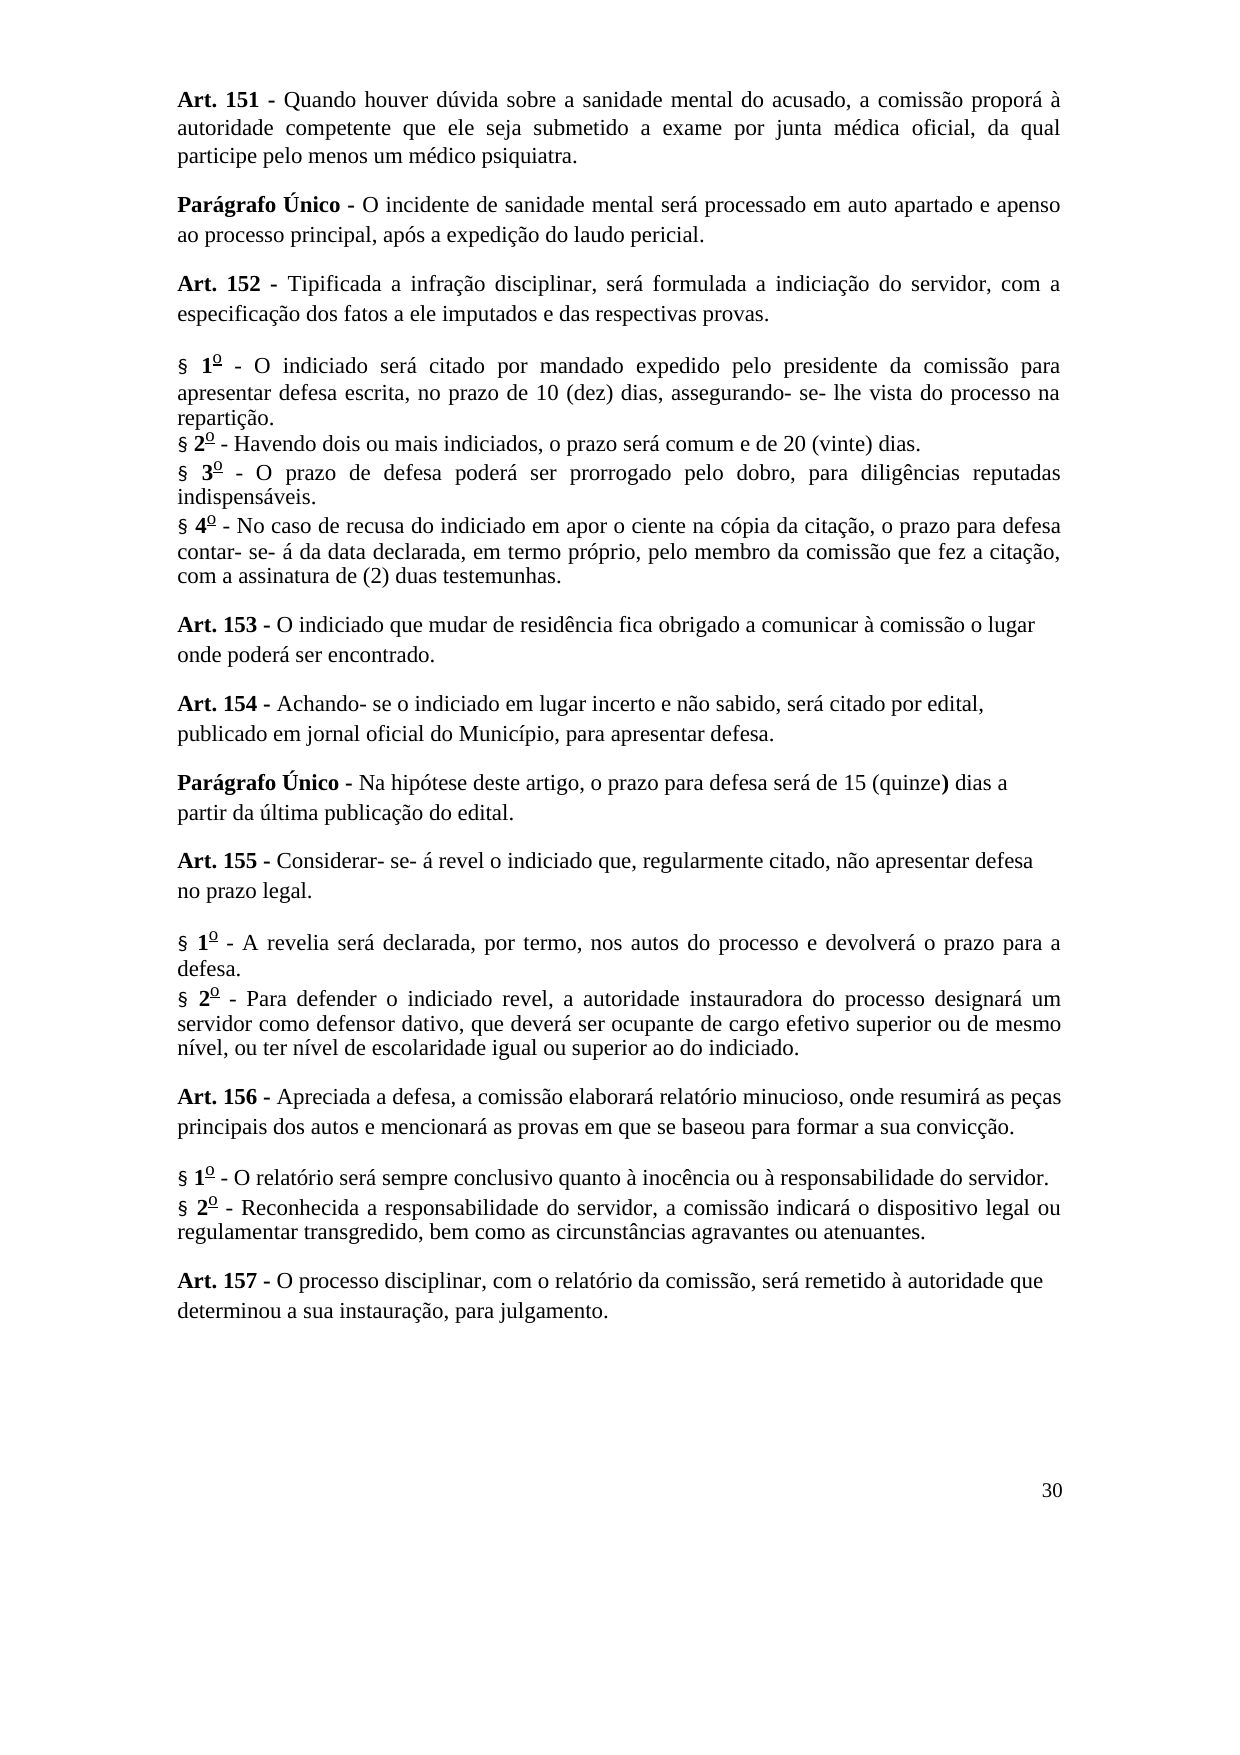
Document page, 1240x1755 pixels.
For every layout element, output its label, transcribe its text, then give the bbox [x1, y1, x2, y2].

text Art. 157 - O processo disciplinar, com o relatório da comissão, será remetido à autoridade que determinou a sua instauração, para julgamento. [177, 1267, 1062, 1324]
list 3o - O prazo de defesa poderá ser prorrogado pelo dobro, para diligências reputadas indispensáveis. [177, 457, 1062, 509]
list 1o - O relatório será sempre conclusivo quanto à inocência ou à responsabilidade do servidor. [177, 1158, 1064, 1191]
text Art. 155 - Considerar- se- á revel o indiciado que, regularmente citado, não apresentar defesa no prazo legal. [177, 848, 1062, 904]
text Parágrafo Único - O incidente de sanidade mental será processado em auto apartado e apenso ao processo principal, após a expedição do laudo pericial. [177, 191, 1062, 248]
text Art. 153 - O indiciado que mudar de residência fica obrigado a comunicar à comissão o lugar onde poderá ser encontrado. [177, 611, 1062, 668]
list 2o - Reconhecida a responsabilidade do servidor, a comissão indicará o dispositivo legal ou regulamentar transgredido, bem como as circunstâncias agravantes ou atenuantes. [177, 1191, 1062, 1245]
text Art. 151 - Quando houver dúvida sobre a sanidade mental do acusado, a comissão proporá à autoridade competente que ele seja submetido a exame por junta médica oficial, da qual participe pelo menos um médico psiquiatra. [177, 86, 1062, 169]
list 1o - O indiciado será citado por mandado expedido pelo presidente da comissão para apresentar defesa escrita, no prazo de 10 (dez) dias, assegurando- se- lhe vista do processo na repartição. [177, 347, 1062, 431]
list 1o - A revelia será declarada, por termo, nos autos do processo e devolverá o prazo para a defesa. [177, 924, 1062, 981]
text Art. 154 - Achando- se o indiciado em lugar incerto e não sabido, será citado por edital, publicado em jornal oficial do Município, para apresentar defesa. [177, 690, 1064, 747]
text Art. 152 - Tipificada a infração disciplinar, será formulada a indiciação do servidor, com a especificação dos fatos a ele imputados e das respectivas provas. [177, 270, 1062, 327]
text Parágrafo Único - Na hipótese deste artigo, o prazo para defesa será de 15 (quinze) dias a partir da última publicação do edital. [177, 769, 1062, 825]
text Art. 156 - Apreciada a defesa, a comissão elaborará relatório minucioso, onde resumirá as peças principais dos autos e mencionará as provas em que se baseou para formar a sua convicção. [177, 1083, 1062, 1140]
list 4o - No caso de recusa do indiciado em apor o ciente na cópia da citação, o prazo para defesa contar- se- á da data declarada, em termo próprio, pelo membro da comissão que fez a citação, com a assinatura de (2) duas testemunhas. [177, 509, 1062, 589]
list 2o - Para defender o indiciado revel, a autoridade instauradora do processo designará um servidor como defensor dativo, que deverá ser ocupante de cargo efetivo superior ou de mesmo nível, ou ter nível de escolaridade igual ou superior ao do indiciado. [177, 981, 1062, 1061]
text 30 [1042, 1477, 1064, 1502]
list 2o - Havendo dois ou mais indiciados, o prazo será comum e de 20 (vinte) dias. [177, 431, 1064, 457]
